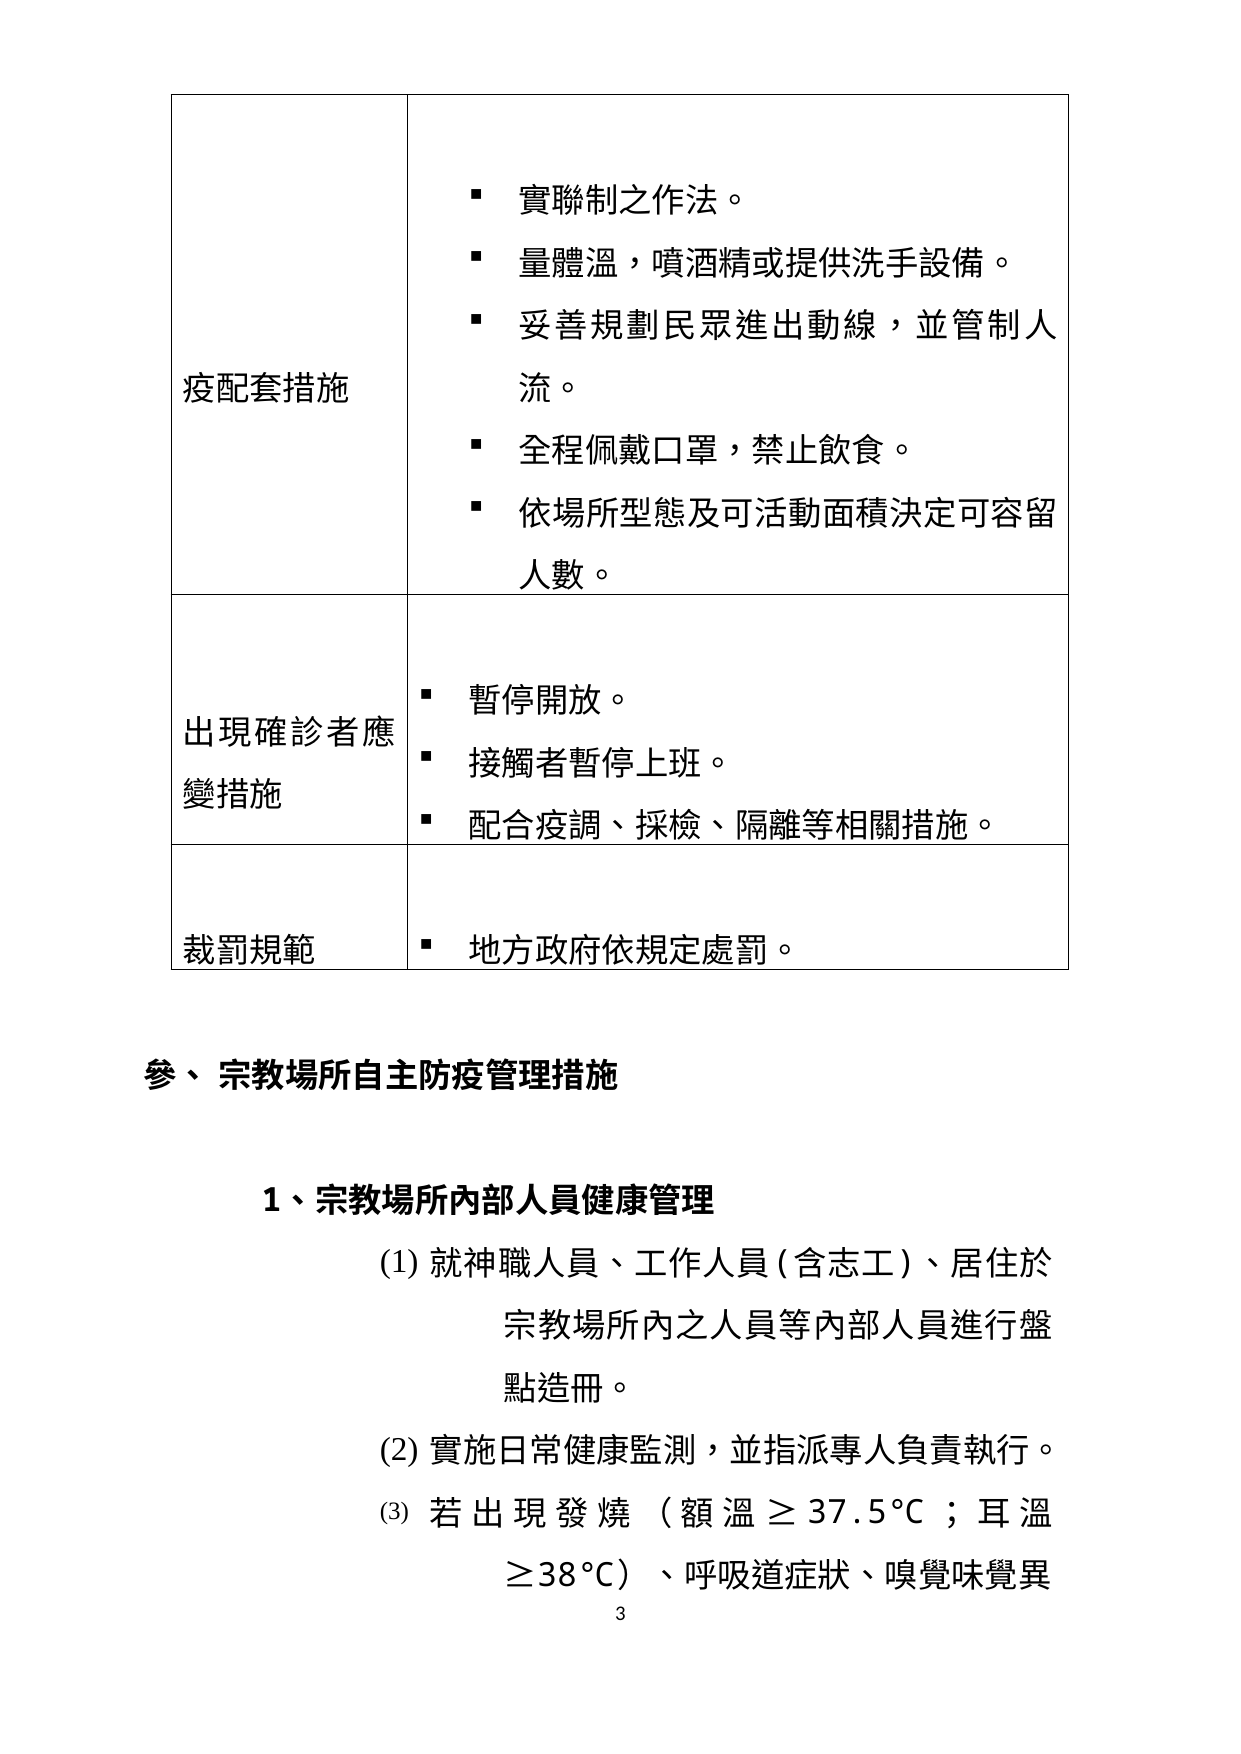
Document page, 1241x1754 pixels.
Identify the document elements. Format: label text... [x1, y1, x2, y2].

table_cell 裁罰規範 [172, 845, 407, 969]
list 宗教場所內部人員健康管理 [261, 1157, 1053, 1219]
list 實施日常健康監測，並指派專人負責執行。 [379, 1407, 1053, 1469]
table_cell 疫配套措施 [172, 95, 407, 594]
table_cell 暫停開放。 接觸者暫停上班。 配合疫調、採檢、隔離等相關措施。 [408, 595, 1068, 844]
list 宗教場所自主防疫管理措施 [143, 1032, 1053, 1094]
table_cell 地方政府依規定處罰。 [408, 845, 1068, 969]
list 就神職人員、工作人員(含志工)、居住於宗教場所內之人員等內部人員進行盤點造冊。 [379, 1219, 1053, 1407]
table_cell 提報開放民眾進入該宗教場所之防疫計畫。 實聯制之作法。 量體溫，噴酒精或提供洗手設備。 妥善規劃民眾進出動線，並管制人流。 全程佩戴口罩，禁止飲食。 依場所型態及可活動面積決定可容留人數。 [408, 95, 1068, 594]
table_cell 出現確診者應變措施 [172, 595, 407, 844]
list 若出現發燒（額溫≥37.5℃；耳溫≥38℃）、呼吸道症狀、嗅覺味覺異 [379, 1469, 1053, 1594]
